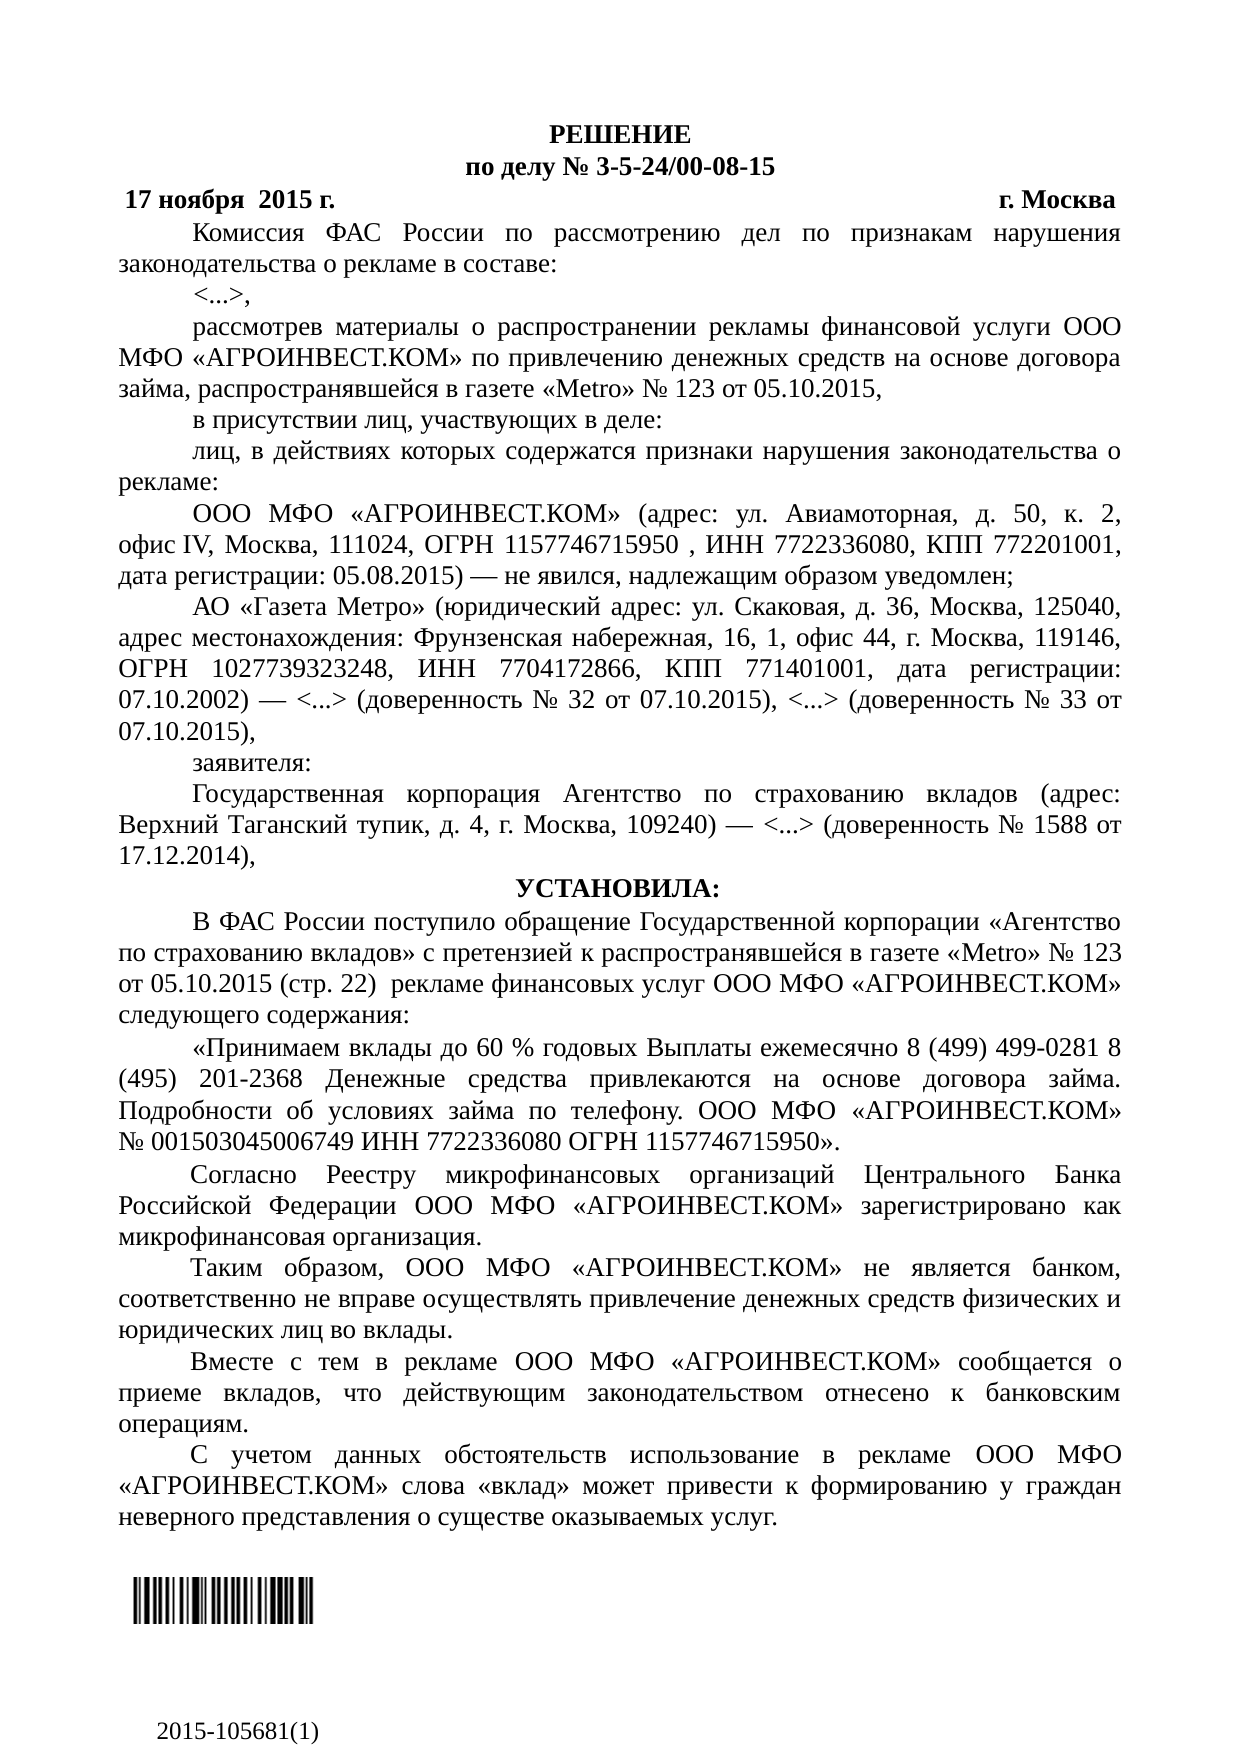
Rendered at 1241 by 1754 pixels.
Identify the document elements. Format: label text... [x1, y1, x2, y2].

text 17 ноября 2015 г. г. Москва [118, 183, 1122, 214]
text АО «Газета Метро» (юридический адрес: ул. Скаковая, д. 36, Москва, 125040, адрес местонахождения: Фрунзенская набережная, 16, 1, офис 44, г. Москва, 119146, ОГРН 1027739323248, ИНН 7704172866, КПП 771401001, дата регистрации: 07.10.2002) — <...> (доверенность № 32 от 07.10.2015), <...> (доверенность № 33 от 07.10.2015), [118, 590, 1122, 746]
text ООО МФО «АГРОИНВЕСТ.КОМ» (адрес: ул. Авиамоторная, д. 50, к. 2, офис IV, Москва, 111024, ОГРН 1157746715950 , ИНН 7722336080, КПП 772201001, дата регистрации: 05.08.2015) — не явился, надлежащим образом уведомлен; [118, 497, 1122, 590]
text лиц, в действиях которых содержатся признаки нарушения законодательства о рекламе: [118, 434, 1122, 497]
text по делу № 3-5-24/00-08-15 [118, 150, 1122, 181]
text УСТАНОВИЛА: [113, 872, 1122, 903]
text Таким образом, ООО МФО «АГРОИНВЕСТ.КОМ» не является банком, соответственно не вправе осуществлять привлечение денежных средств физических и юридических лиц во вклады. [118, 1251, 1122, 1345]
text <...>, [118, 279, 1122, 310]
text рассмотрев материалы о распространении рекламы финансовой услуги ООО МФО «АГРОИНВЕСТ.КОМ» по привлечению денежных средств на основе договора займа, распространявшейся в газете «Metro» № 123 от 05.10.2015, [118, 310, 1122, 403]
text Комиссия ФАС России по рассмотрению дел по признакам нарушения законодательства о рекламе в составе: [118, 216, 1122, 279]
text Вместе с тем в рекламе ООО МФО «АГРОИНВЕСТ.КОМ» сообщается о приеме вкладов, что действующим законодательством отнесено к банковским операциям. [118, 1345, 1122, 1438]
text В ФАС России поступило обращение Государственной корпорации «Агентство по страхованию вкладов» с претензией к распространявшейся в газете «Metro» № 123 от 05.10.2015 (стр. 22) рекламе финансовых услуг ООО МФО «АГРОИНВЕСТ.КОМ» следующего содержания: [118, 905, 1122, 1030]
text «Принимаем вклады до 60 % годовых Выплаты ежемесячно 8 (499) 499-0281 8 (495) 201-2368 Денежные средства привлекаются на основе договора займа. Подробности об условиях займа по телефону. ООО МФО «АГРОИНВЕСТ.КОМ» № 001503045006749 ИНН 7722336080 ОГРН 1157746715950». [118, 1031, 1122, 1156]
text в присутствии лиц, участвующих в деле: [118, 403, 1122, 434]
text Государственная корпорация Агентство по страхованию вкладов (адрес: Верхний Таганский тупик, д. 4, г. Москва, 109240) — <...> (доверенность № 1588 от 17.12.2014), [118, 777, 1122, 870]
picture [118, 1577, 331, 1624]
text С учетом данных обстоятельств использование в рекламе ООО МФО «АГРОИНВЕСТ.КОМ» слова «вклад» может привести к формированию у граждан неверного представления о существе оказываемых услуг. [118, 1438, 1122, 1532]
text РЕШЕНИЕ [118, 118, 1122, 149]
text заявителя: [118, 746, 1122, 777]
text Согласно Реестру микрофинансовых организаций Центрального Банка Российской Федерации ООО МФО «АГРОИНВЕСТ.КОМ» зарегистрировано как микрофинансовая организация. [118, 1158, 1122, 1251]
